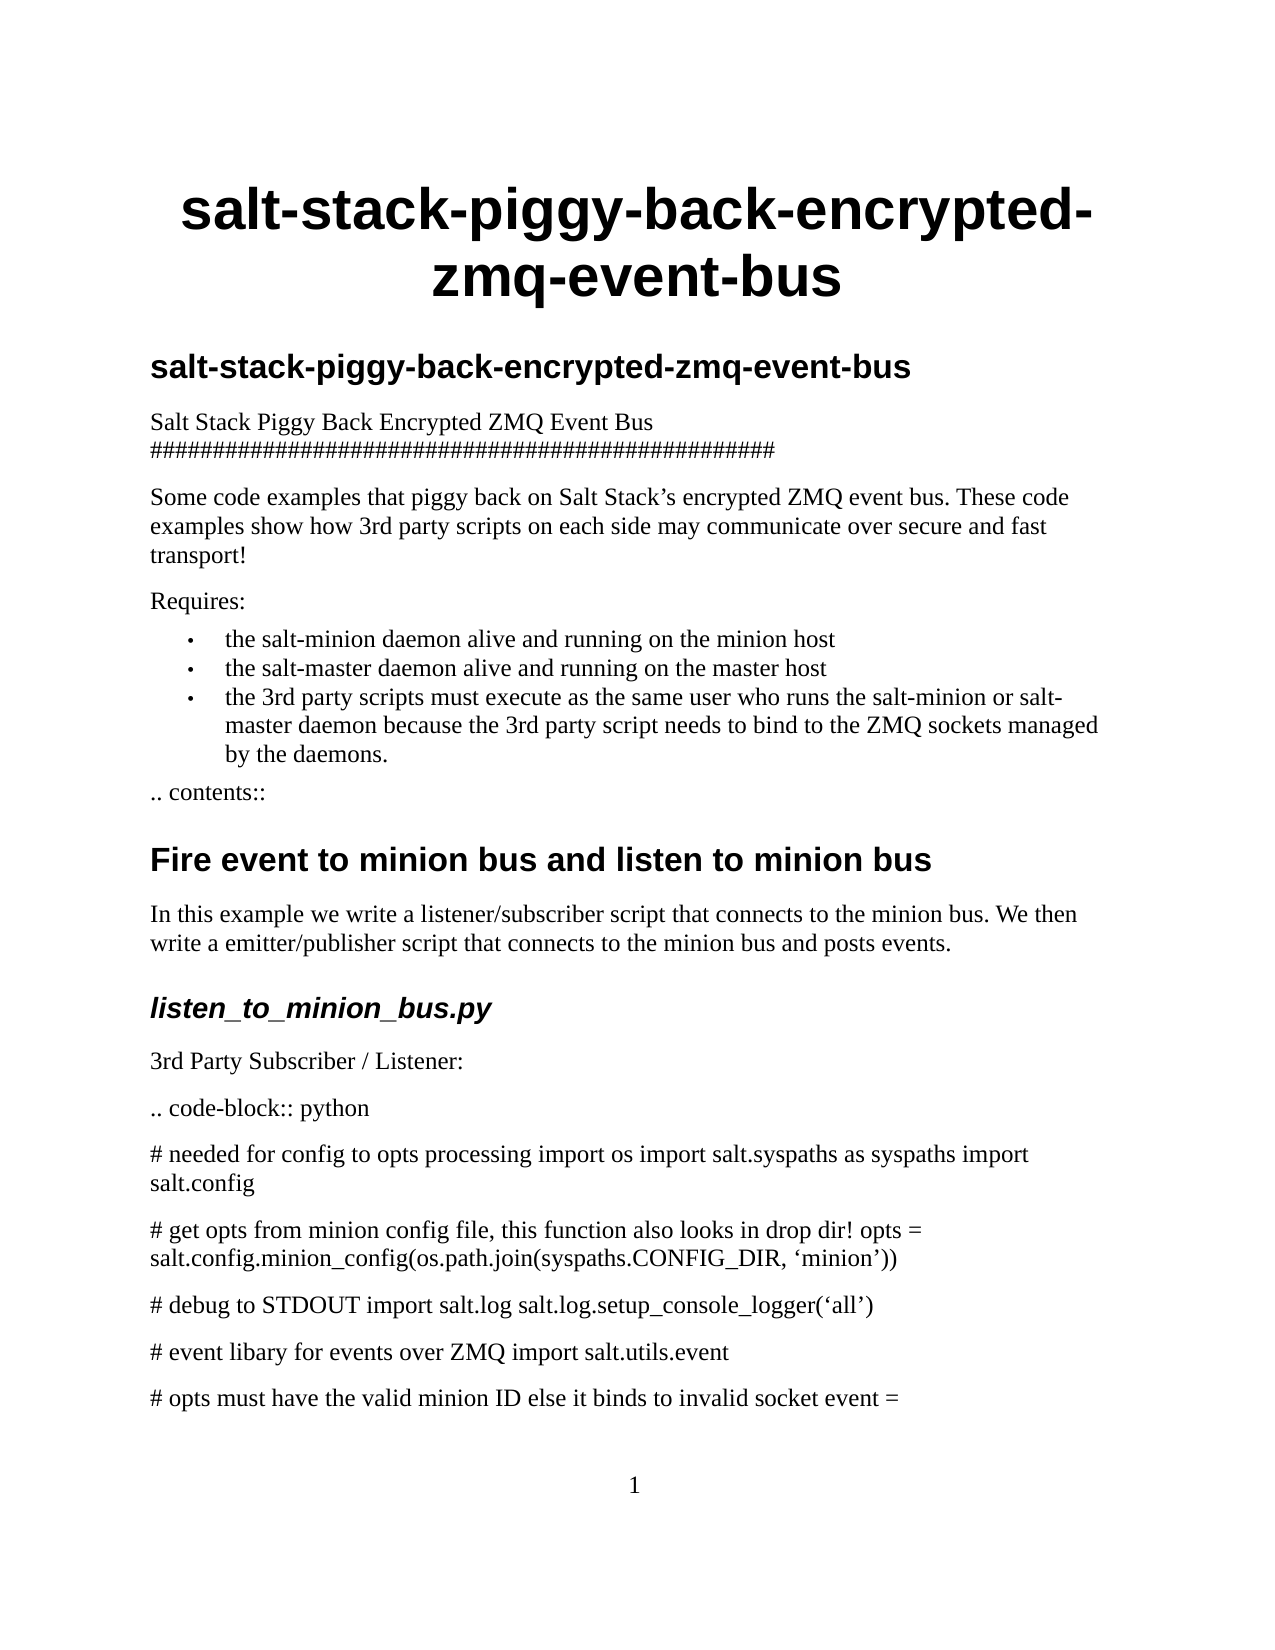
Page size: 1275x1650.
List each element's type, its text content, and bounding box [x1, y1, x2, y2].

subtitle Fire event to minion bus and listen to minion bus [150, 839, 1125, 878]
text In this example we write a listener/subscriber script that connects to the minion bus. We then write a emitter/publisher script that connects to the minion bus and posts events. [150, 899, 1125, 957]
text Salt Stack Piggy Back Encrypted ZMQ Event Bus ################################################## [150, 407, 1125, 464]
text Requires: [150, 586, 1125, 615]
text # event libary for events over ZMQ import salt.utils.event [150, 1337, 1125, 1366]
subtitle salt-stack-piggy-back-encrypted-zmq-event-bus [150, 347, 1125, 385]
list the salt-master daemon alive and running on the master host [187, 653, 1125, 682]
list the 3rd party scripts must execute as the same user who runs the salt-minion or salt-master daemon because the 3rd party script needs to bind to the ZMQ sockets managed by the daemons. [187, 682, 1125, 768]
text 3rd Party Subscriber / Listener: [150, 1046, 1125, 1075]
title salt-stack-piggy-back-encrypted-zmq-event-bus [150, 175, 1125, 309]
text .. code-block:: python [150, 1093, 1125, 1121]
text # get opts from minion config file, this function also looks in drop dir! opts = salt.config.minion_config(os.path.join(syspaths.CONFIG_DIR, ‘minion’)) [150, 1215, 1125, 1272]
subtitle listen_to_minion_bus.py [150, 991, 1125, 1024]
text # debug to STDOUT import salt.log salt.log.setup_console_logger(‘all’) [150, 1290, 1125, 1319]
text .. contents:: [150, 777, 1125, 806]
text # needed for config to opts processing import os import salt.syspaths as syspaths import salt.config [150, 1139, 1125, 1197]
text # opts must have the valid minion ID else it binds to invalid socket event = [150, 1383, 1125, 1412]
text Some code examples that piggy back on Salt Stack’s encrypted ZMQ event bus. These code examples show how 3rd party scripts on each side may communicate over secure and fast transport! [150, 482, 1125, 568]
list the salt-minion daemon alive and running on the minion host [187, 624, 1125, 653]
